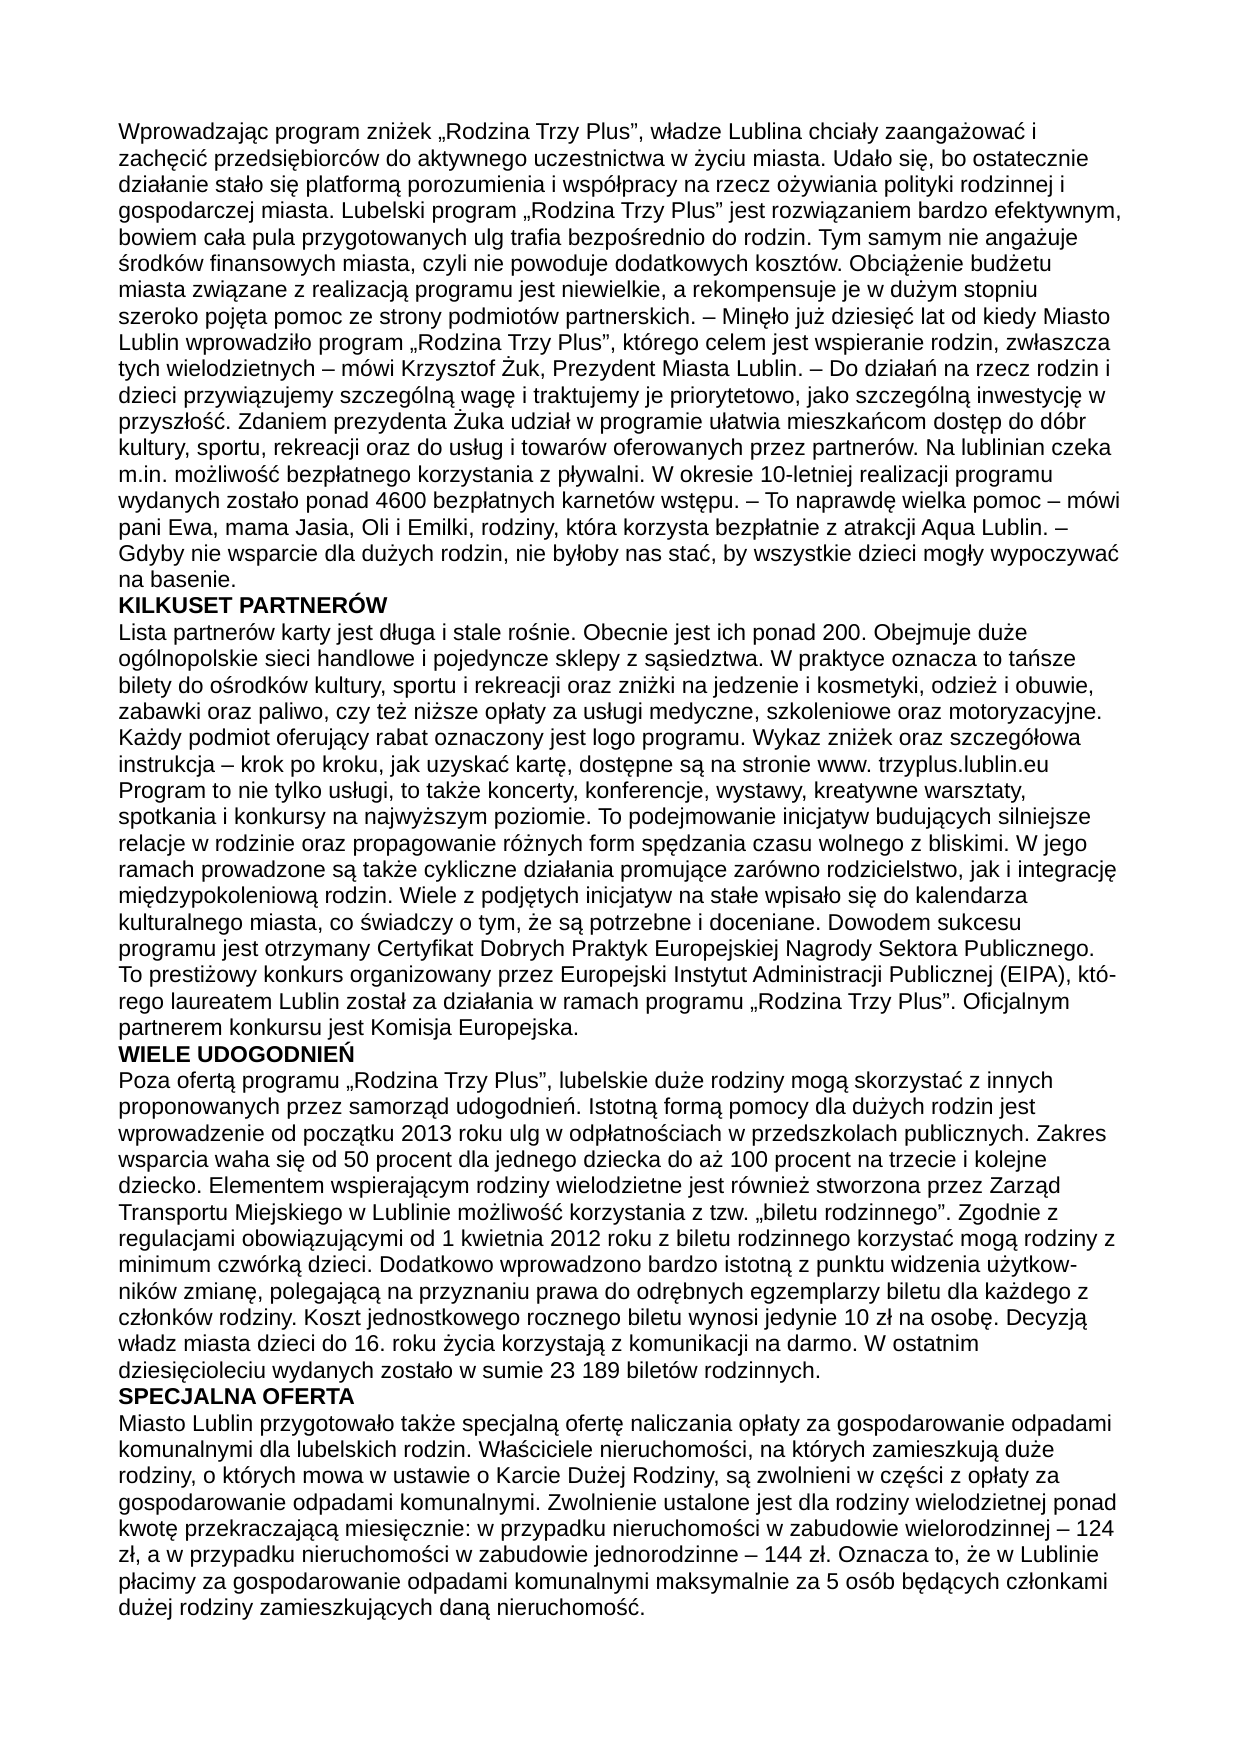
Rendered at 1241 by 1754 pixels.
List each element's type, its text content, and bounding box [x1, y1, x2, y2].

text Miasto Lublin przygotowało także specjalną ofertę nalicza­nia opłaty za gospodarowanie odpadami komunalnymi dla lubelskich rodzin. Właściciele nieruchomości, na których za­mieszkują duże rodziny, o któ­rych mowa w ustawie o Karcie Dużej Rodziny, są zwolnieni w części z opłaty za gospodaro­wanie odpadami komunalny­mi. Zwolnienie ustalone jest dla rodziny wielodzietnej ponad kwotę przekraczającą miesięcz­nie: w przypadku nieruchomo­ści w zabudowie wielorodzinnej – 124 zł, a w przypadku nieru­chomości w zabudowie jedno­rodzinne – 144 zł. Oznacza to, że w Lublinie płacimy za gospodarowanie odpadami komunalnymi mak­symalnie za 5 osób będących członkami dużej rodziny za­mieszkujących daną nierucho­mość. [118, 1409, 1122, 1620]
text KILKUSET PARTNERÓW [118, 592, 1122, 619]
text SPECJALNA OFERTA [118, 1383, 1122, 1409]
text Poza ofertą programu „Rodzi­na Trzy Plus”, lubelskie duże rodziny mogą skorzystać z in­nych proponowanych przez samorząd udogodnień. Istot­ną formą pomocy dla dużych rodzin jest wprowadzenie od początku 2013 roku ulg w od­płatnościach w przedszkolach publicznych. Zakres wsparcia waha się od 50 procent dla jed­nego dziecka do aż 100 procent na trzecie i kolejne dziecko. Elementem wspierającym rodziny wielodzietne jest rów­nież stworzona przez Zarząd Transportu Miejskiego w Lu­blinie możliwość korzysta­nia z tzw. „biletu rodzinnego”. Zgodnie z regulacjami obowią­zującymi od 1 kwietnia 2012 roku z biletu rodzinnego korzy­stać mogą rodziny z minimum czwórką dzieci. Dodatkowo wprowadzono bardzo istotną z punktu widzenia użytkow­ników zmianę, polegającą na przyznaniu prawa do odręb­nych egzemplarzy biletu dla każdego z członków rodziny. Koszt jednostkowego roczne­go biletu wynosi jedynie 10 zł na osobę. Decyzją władz miasta dzieci do 16. roku życia korzy­stają z komunikacji na darmo. W ostatnim dziesięcioleciu wy­danych zostało w sumie 23 189 biletów rodzinnych. [118, 1067, 1122, 1383]
text Lista partnerów karty jest długa i stale rośnie. Obecnie jest ich ponad 200. Obejmuje duże ogólnopolskie sieci han­dlowe i pojedyncze sklepy z są­siedztwa. W praktyce oznacza to tańsze bilety do ośrodków kultury, sportu i rekreacji oraz zniżki na jedzenie i kosmetyki, odzież i obuwie, zabawki oraz paliwo, czy też niższe opłaty za usługi medyczne, szkoleniowe oraz motoryzacyjne. Każdy podmiot oferują­cy rabat oznaczony jest logo programu. Wykaz zniżek oraz szczegółowa instrukcja – krok po kroku, jak uzyskać kartę, dostępne są na stronie www. trzyplus.lublin.eu Program to nie tylko usługi, to także koncerty, konferencje, wystawy, kreatywne warsz­taty, spotkania i konkursy na najwyższym poziomie. To po­dejmowanie inicjatyw budują­cych silniejsze relacje w rodzinie oraz propagowanie różnych form spędzania czasu wolne­go z bliskimi. W jego ramach prowadzone są także cyklicz­ne działania promujące zarów­no rodzicielstwo, jak i integrację międzypokoleniową rodzin. Wiele z podjętych inicjatyw na stałe wpisało się do kalen­darza kulturalnego miasta, co świadczy o tym, że są potrzeb­ne i doceniane. Dowodem suk­cesu programu jest otrzymany Certyfikat Dobrych Praktyk Europejskiej Nagrody Sekto­ra Publicznego. To prestiżowy konkurs organizowany przez Europejski Instytut Admini­stracji Publicznej (EIPA), któ­rego laureatem Lublin został za działania w ramach progra­mu „Rodzina Trzy Plus”. Ofi­cjalnym partnerem konkursu jest Komisja Europejska. [118, 619, 1122, 1041]
text WIELE UDOGODNIEŃ [118, 1041, 1122, 1067]
text Wprowadzając program zni­żek „Rodzina Trzy Plus”, władze Lublina chciały za­angażować i zachęcić przed­siębiorców do aktywnego uczestnictwa w życiu miasta. Udało się, bo ostatecznie dzia­łanie stało się platformą po­rozumienia i współpracy na rzecz ożywiania polityki ro­dzinnej i gospodarczej miasta. Lubelski program „Rodzina Trzy Plus” jest rozwiązaniem bardzo efektywnym, bowiem cała pula przygotowanych ulg trafia bezpośrednio do rodzin. Tym samym nie angażuje środ­ków finansowych miasta, czyli nie powoduje dodatkowych kosztów. Obciążenie budże­tu miasta związane z realizacją programu jest niewielkie, a re­kompensuje je w dużym stopniu szeroko pojęta pomoc ze strony podmiotów partnerskich. – Minęło już dziesięć lat od kiedy Miasto Lublin wpro­wadziło program „Rodzina Trzy Plus”, którego celem jest wspieranie rodzin, zwłaszcza tych wielodzietnych – mówi Krzysztof Żuk, Prezydent Mia­sta Lublin. – Do działań na rzecz rodzin i dzieci przywią­zujemy szczególną wagę i trak­tujemy je priorytetowo, jako szczególną inwestycję w przy­szłość. Zdaniem prezydenta Żuka udział w programie ułatwia mieszkańcom dostęp do dóbr kultury, sportu, rekreacji oraz do usług i towarów oferowa­nych przez partnerów. Na lu­blinian czeka m.in. możliwość bezpłatnego korzystania z pły­walni. W okresie 10-letniej re­alizacji programu wydanych zostało ponad 4600 bezpłat­nych karnetów wstępu. – To naprawdę wielka pomoc – mówi pani Ewa, mama Jasia, Oli i Emilki, rodziny, która ko­rzysta bezpłatnie z atrak­cji Aqua Lublin. – Gdyby nie wsparcie dla dużych rodzin, nie byłoby nas stać, by wszystkie dzieci mogły wypoczywać na basenie. [118, 118, 1122, 592]
